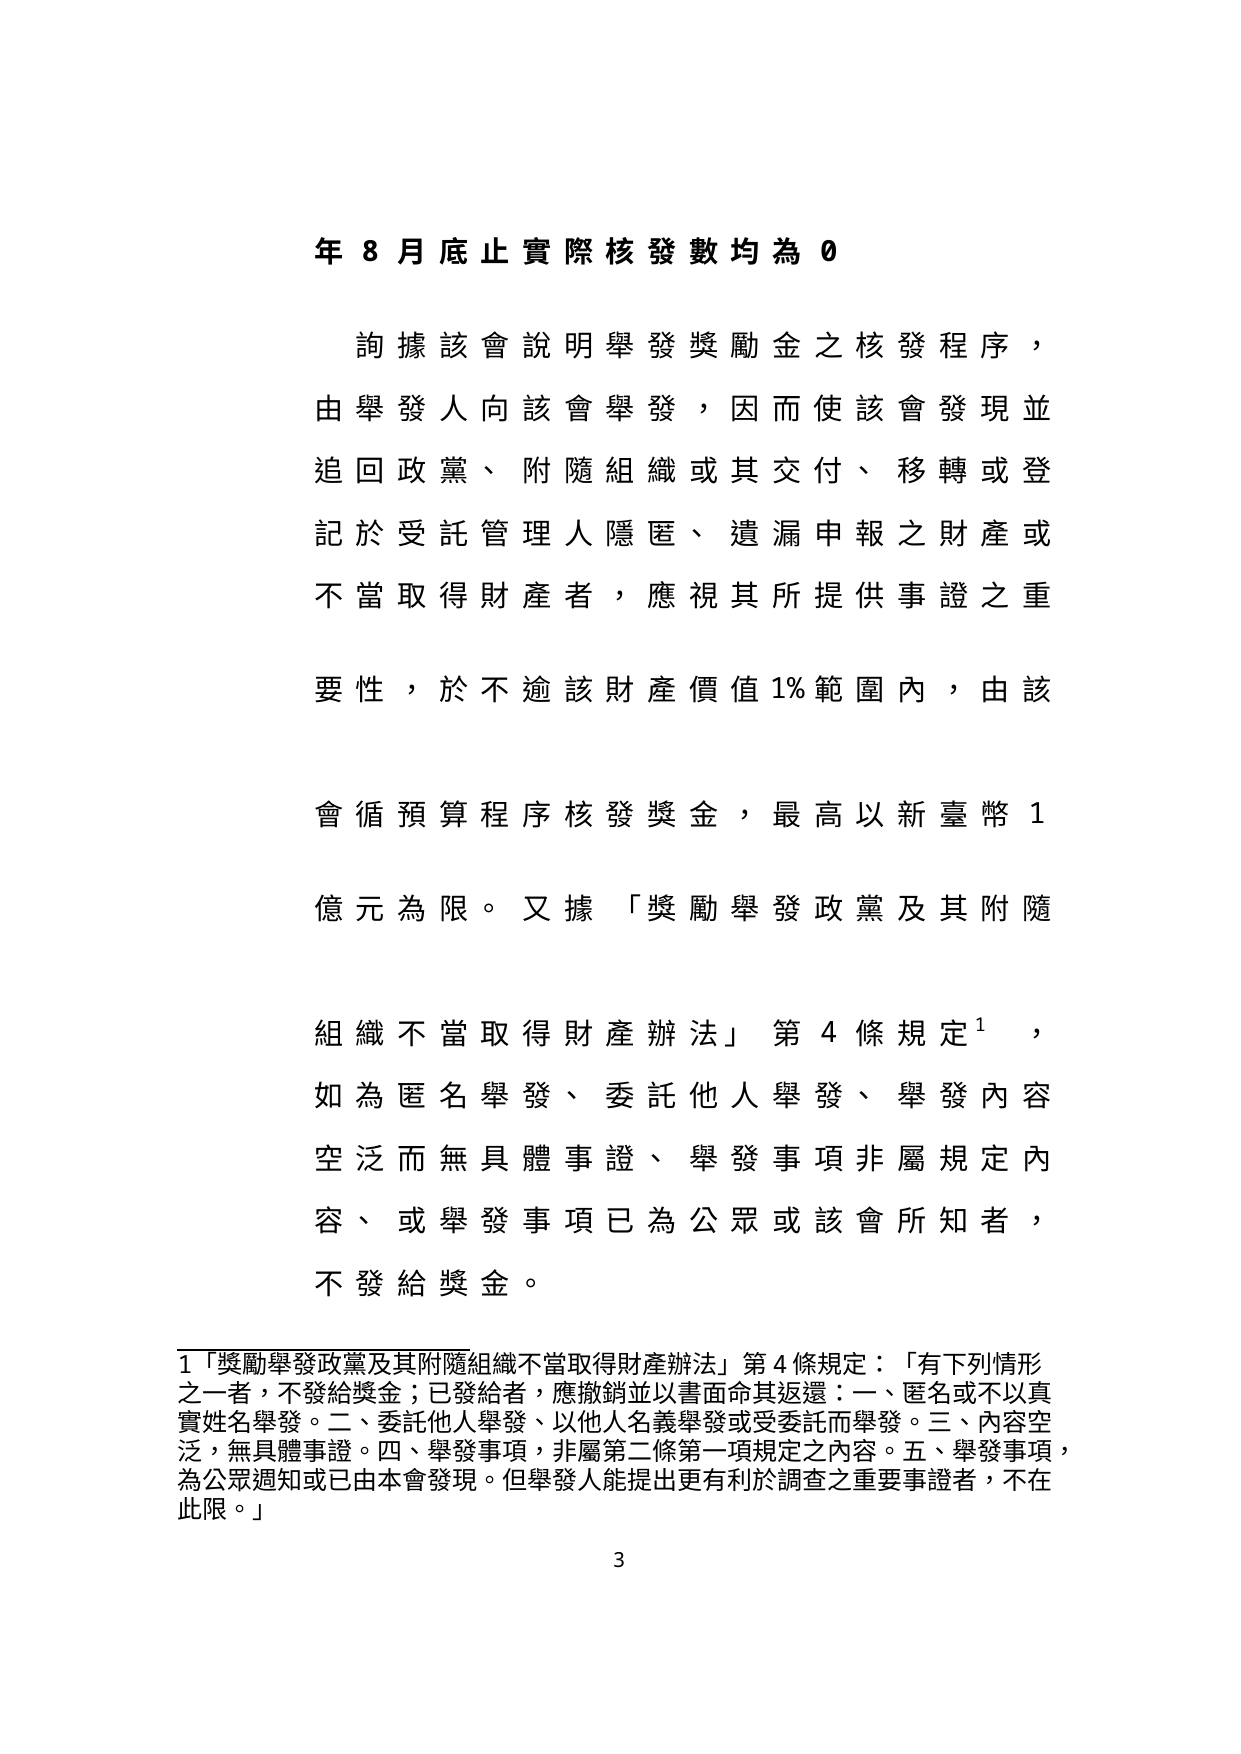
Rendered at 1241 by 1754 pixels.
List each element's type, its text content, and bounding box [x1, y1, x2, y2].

text 「獎勵舉發政黨及其附隨組織不當取得財產辦法」第4條規定：「有下列情形之一者，不發給獎金；已發給者，應撤銷並以書面命其返還：一、匿名或不以真實姓名舉發。二、委託他人舉發、以他人名義舉發或受委託而舉發。三、內容空泛，無具體事證。四、舉發事項，非屬第二條第一項規定之內容。五、舉發事項，為公眾週知或已由本會發現。但舉發人能提出更有利於調查之重要事證者，不在此限。」 [177, 1350, 1063, 1525]
text 年8月底止實際核發數均為0 [242, 177, 1058, 302]
text 詢據該會說明舉發獎勵金之核發程序，由舉發人向該會舉發，因而使該會發現並追回政黨、附隨組織或其交付、移轉或登記於受託管理人隱匿、遺漏申報之財產或不當取得財產者，應視其所提供事證之重要性，於不逾該財產價值1%範圍內，由該會循預算程序核發獎金，最高以新臺幣1億元為限。又據「獎勵舉發政黨及其附隨組織不當取得財產辦法」第4條規定，如為匿名舉發、委託他人舉發、舉發內容空泛而無具體事證、舉發事項非屬規定內容、或舉發事項已為公眾或該會所知者，不發給獎金。 [271, 302, 1058, 1302]
